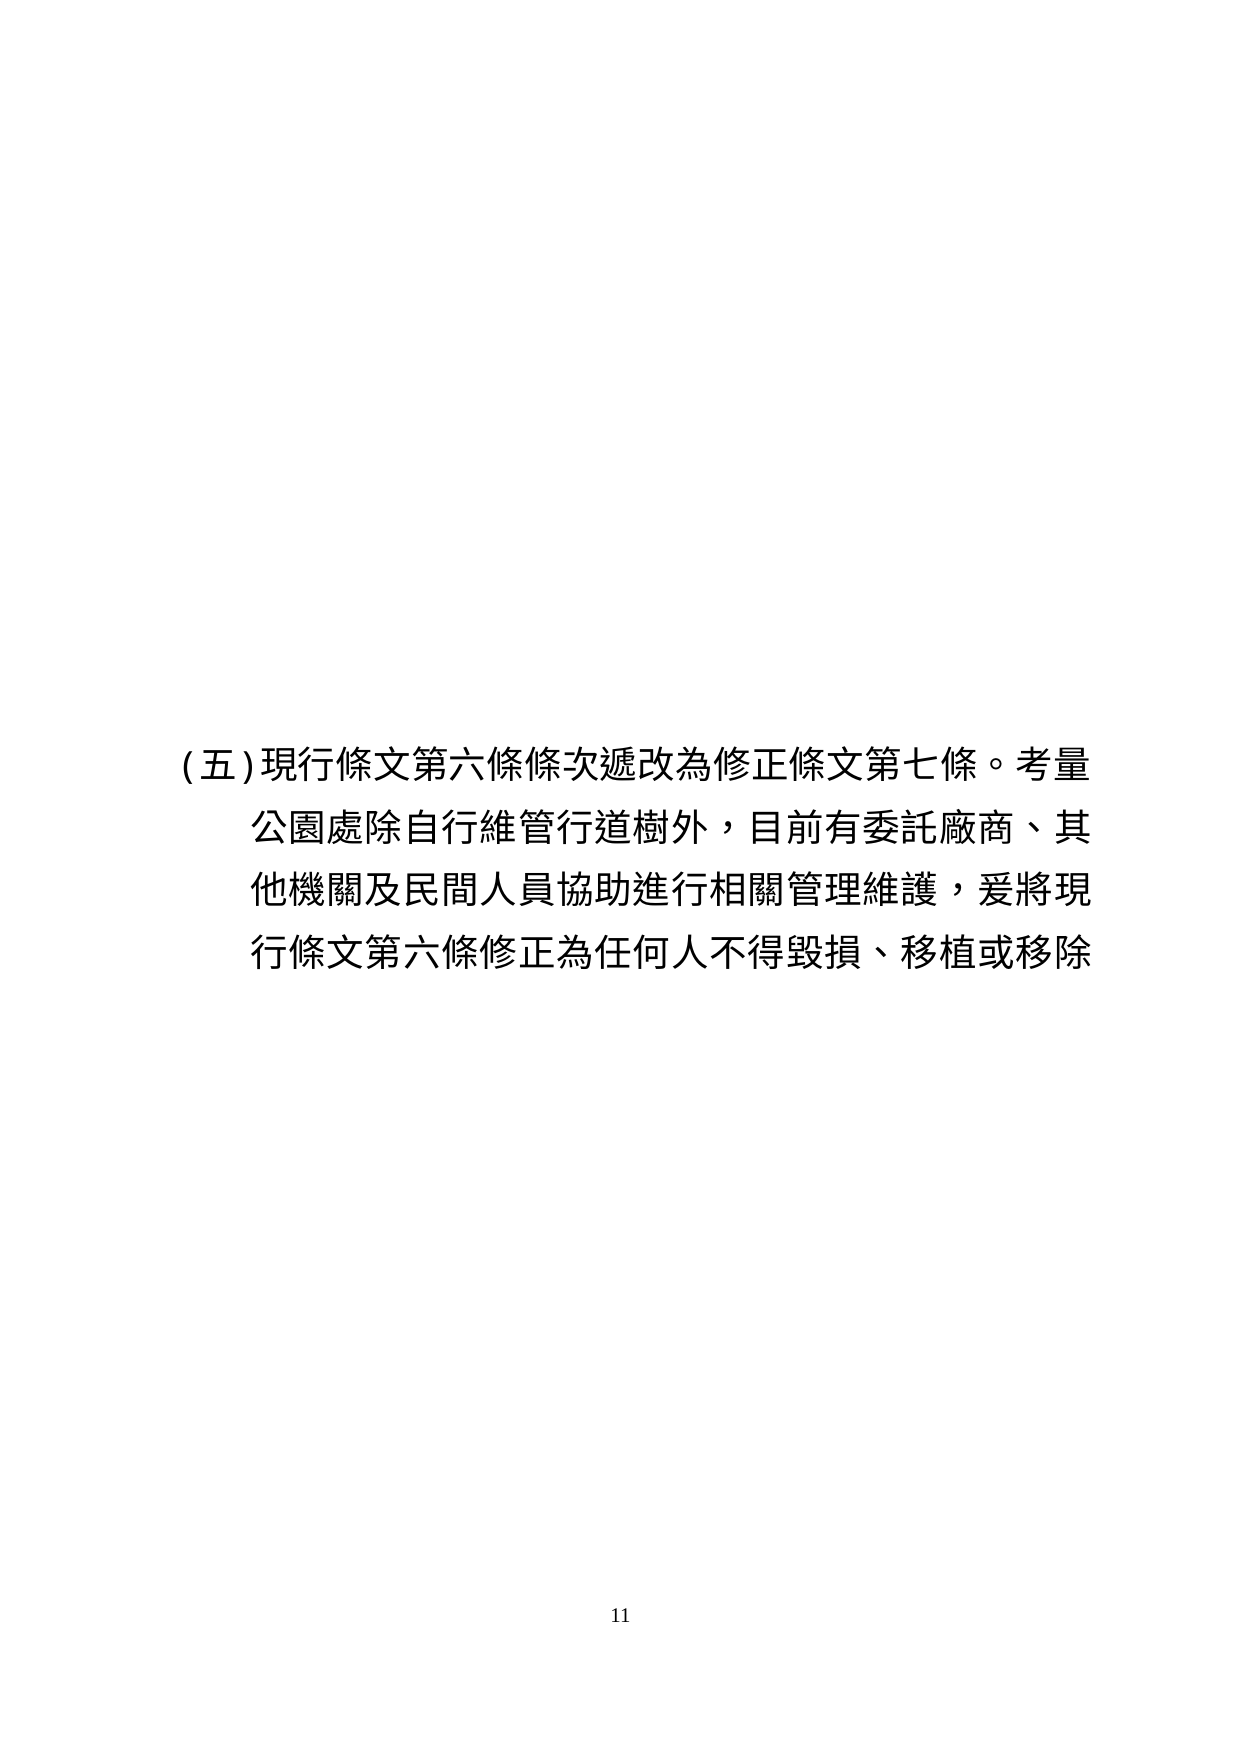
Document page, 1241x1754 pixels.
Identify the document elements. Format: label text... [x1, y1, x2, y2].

text (五)現行條文第六條條次遞改為修正條文第七條。考量公園處除自行維管行道樹外，目前有委託廠商、其他機關及民間人員協助進行相關管理維護，爰將現行條文第六條修正為任何人不得毀損、移植或移除 [176, 721, 1092, 971]
